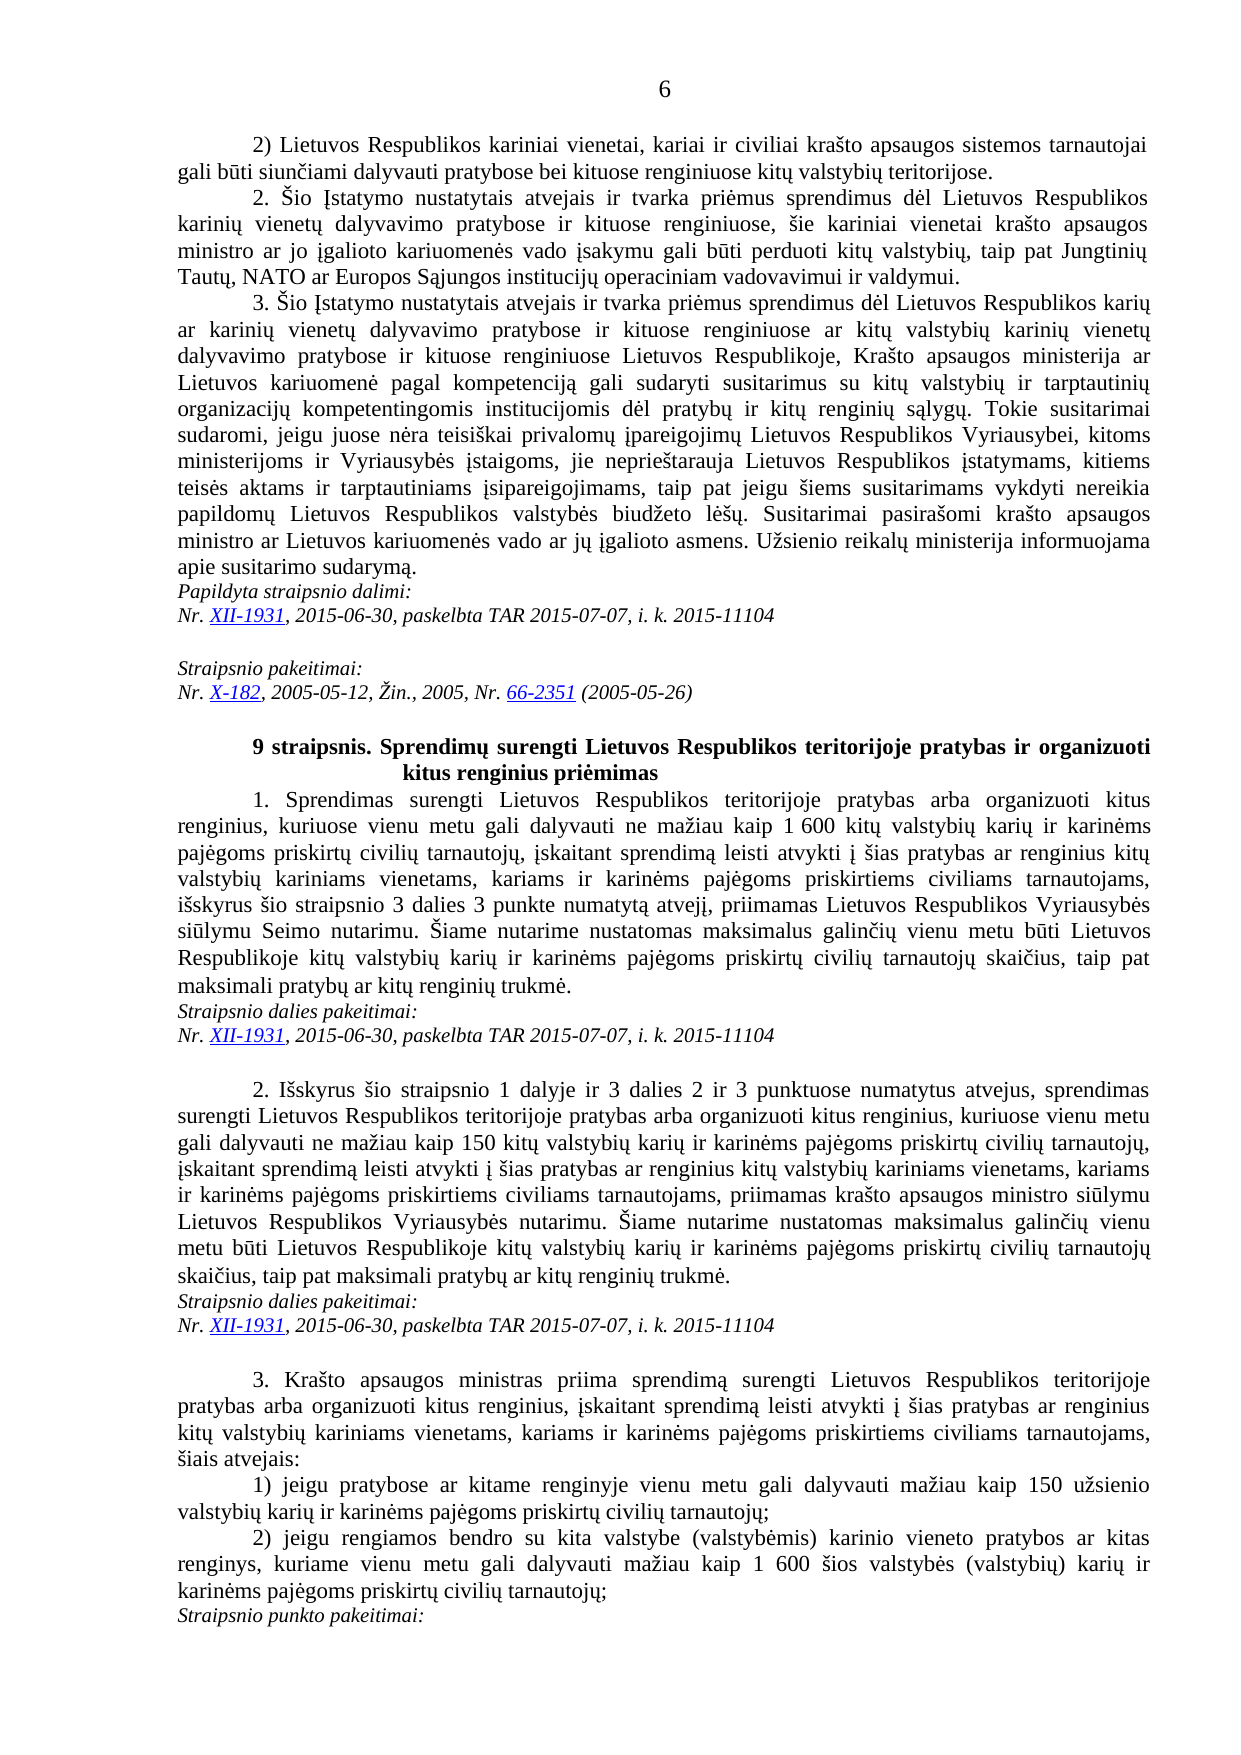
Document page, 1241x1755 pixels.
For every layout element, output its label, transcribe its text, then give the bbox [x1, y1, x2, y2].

text 9 straipsnis. Sprendimų surengti Lietuvos Respublikos teritorijoje pratybas ir organizuoti kitus renginius priėmimas [252, 733, 1152, 786]
text 3. Krašto apsaugos ministras priima sprendimą surengti Lietuvos Respublikos teritorijoje pratybas arba organizuoti kitus renginius, įskaitant sprendimą leisti atvykti į šias pratybas ar renginius kitų valstybių kariniams vienetams, kariams ir karinėms pajėgoms priskirtiems civiliams tarnautojams, šiais atvejais: [177, 1366, 1152, 1471]
text 2) jeigu rengiamos bendro su kita valstybe (valstybėmis) karinio vieneto pratybos ar kitas renginys, kuriame vienu metu gali dalyvauti mažiau kaip 1 600 šios valstybės (valstybių) karių ir karinėms pajėgoms priskirtų civilių tarnautojų; [177, 1524, 1152, 1603]
text Nr. XII-1931, 2015-06-30, paskelbta TAR 2015-07-07, i. k. 2015-11104 [177, 1023, 1152, 1047]
text Straipsnio dalies pakeitimai: [177, 999, 1152, 1023]
text Straipsnio punkto pakeitimai: [177, 1603, 1152, 1627]
text 2) Lietuvos Respublikos kariniai vienetai, kariai ir civiliai krašto apsaugos sistemos tarnautojai gali būti siunčiami dalyvauti pratybose bei kituose renginiuose kitų valstybių teritorijose. [177, 131, 1149, 184]
text 1) jeigu pratybose ar kitame renginyje vienu metu gali dalyvauti mažiau kaip 150 užsienio valstybių karių ir karinėms pajėgoms priskirtų civilių tarnautojų; [177, 1471, 1152, 1524]
text Papildyta straipsnio dalimi: [177, 579, 1152, 603]
text Straipsnio dalies pakeitimai: [177, 1289, 1152, 1313]
text Nr. XII-1931, 2015-06-30, paskelbta TAR 2015-07-07, i. k. 2015-11104 [177, 603, 1152, 627]
text 3. Šio Įstatymo nustatytais atvejais ir tvarka priėmus sprendimus dėl Lietuvos Respublikos karių ar karinių vienetų dalyvavimo pratybose ir kituose renginiuose ar kitų valstybių karinių vienetų dalyvavimo pratybose ir kituose renginiuose Lietuvos Respublikoje, Krašto apsaugos ministerija ar Lietuvos kariuomenė pagal kompetenciją gali sudaryti susitarimus su kitų valstybių ir tarptautinių organizacijų kompetentingomis institucijomis dėl pratybų ir kitų renginių sąlygų. Tokie susitarimai sudaromi, jeigu juose nėra teisiškai privalomų įpareigojimų Lietuvos Respublikos Vyriausybei, kitoms ministerijoms ir Vyriausybės įstaigoms, jie neprieštarauja Lietuvos Respublikos įstatymams, kitiems teisės aktams ir tarptautiniams įsipareigojimams, taip pat jeigu šiems susitarimams vykdyti nereikia papildomų Lietuvos Respublikos valstybės biudžeto lėšų. Susitarimai pasirašomi krašto apsaugos ministro ar Lietuvos kariuomenės vado ar jų įgalioto asmens. Užsienio reikalų ministerija informuojama apie susitarimo sudarymą. [177, 289, 1152, 579]
text 2. Šio Įstatymo nustatytais atvejais ir tvarka priėmus sprendimus dėl Lietuvos Respublikos karinių vienetų dalyvavimo pratybose ir kituose renginiuose, šie kariniai vienetai krašto apsaugos ministro ar jo įgalioto kariuomenės vado įsakymu gali būti perduoti kitų valstybių, taip pat Jungtinių Tautų, NATO ar Europos Sąjungos institucijų operaciniam vadovavimui ir valdymui. [177, 184, 1149, 289]
text 1. Sprendimas surengti Lietuvos Respublikos teritorijoje pratybas arba organizuoti kitus renginius, kuriuose vienu metu gali dalyvauti ne mažiau kaip 1 600 kitų valstybių karių ir karinėms pajėgoms priskirtų civilių tarnautojų, įskaitant sprendimą leisti atvykti į šias pratybas ar renginius kitų valstybių kariniams vienetams, kariams ir karinėms pajėgoms priskirtiems civiliams tarnautojams, išskyrus šio straipsnio 3 dalies 3 punkte numatytą atvejį, priimamas Lietuvos Respublikos Vyriausybės siūlymu Seimo nutarimu. Šiame nutarime nustatomas maksimalus galinčių vienu metu būti Lietuvos Respublikoje kitų valstybių karių ir karinėms pajėgoms priskirtų civilių tarnautojų skaičius, taip pat maksimali pratybų ar kitų renginių trukmė. [177, 786, 1152, 999]
text 2. Išskyrus šio straipsnio 1 dalyje ir 3 dalies 2 ir 3 punktuose numatytus atvejus, sprendimas surengti Lietuvos Respublikos teritorijoje pratybas arba organizuoti kitus renginius, kuriuose vienu metu gali dalyvauti ne mažiau kaip 150 kitų valstybių karių ir karinėms pajėgoms priskirtų civilių tarnautojų, įskaitant sprendimą leisti atvykti į šias pratybas ar renginius kitų valstybių kariniams vienetams, kariams ir karinėms pajėgoms priskirtiems civiliams tarnautojams, priimamas krašto apsaugos ministro siūlymu Lietuvos Respublikos Vyriausybės nutarimu. Šiame nutarime nustatomas maksimalus galinčių vienu metu būti Lietuvos Respublikoje kitų valstybių karių ir karinėms pajėgoms priskirtų civilių tarnautojų skaičius, taip pat maksimali pratybų ar kitų renginių trukmė. [177, 1076, 1152, 1289]
text Nr. XII-1931, 2015-06-30, paskelbta TAR 2015-07-07, i. k. 2015-11104 [177, 1313, 1152, 1337]
text Nr. X-182, 2005-05-12, Žin., 2005, Nr. 66-2351 (2005-05-26) [177, 680, 1152, 704]
text Straipsnio pakeitimai: [177, 656, 1152, 680]
